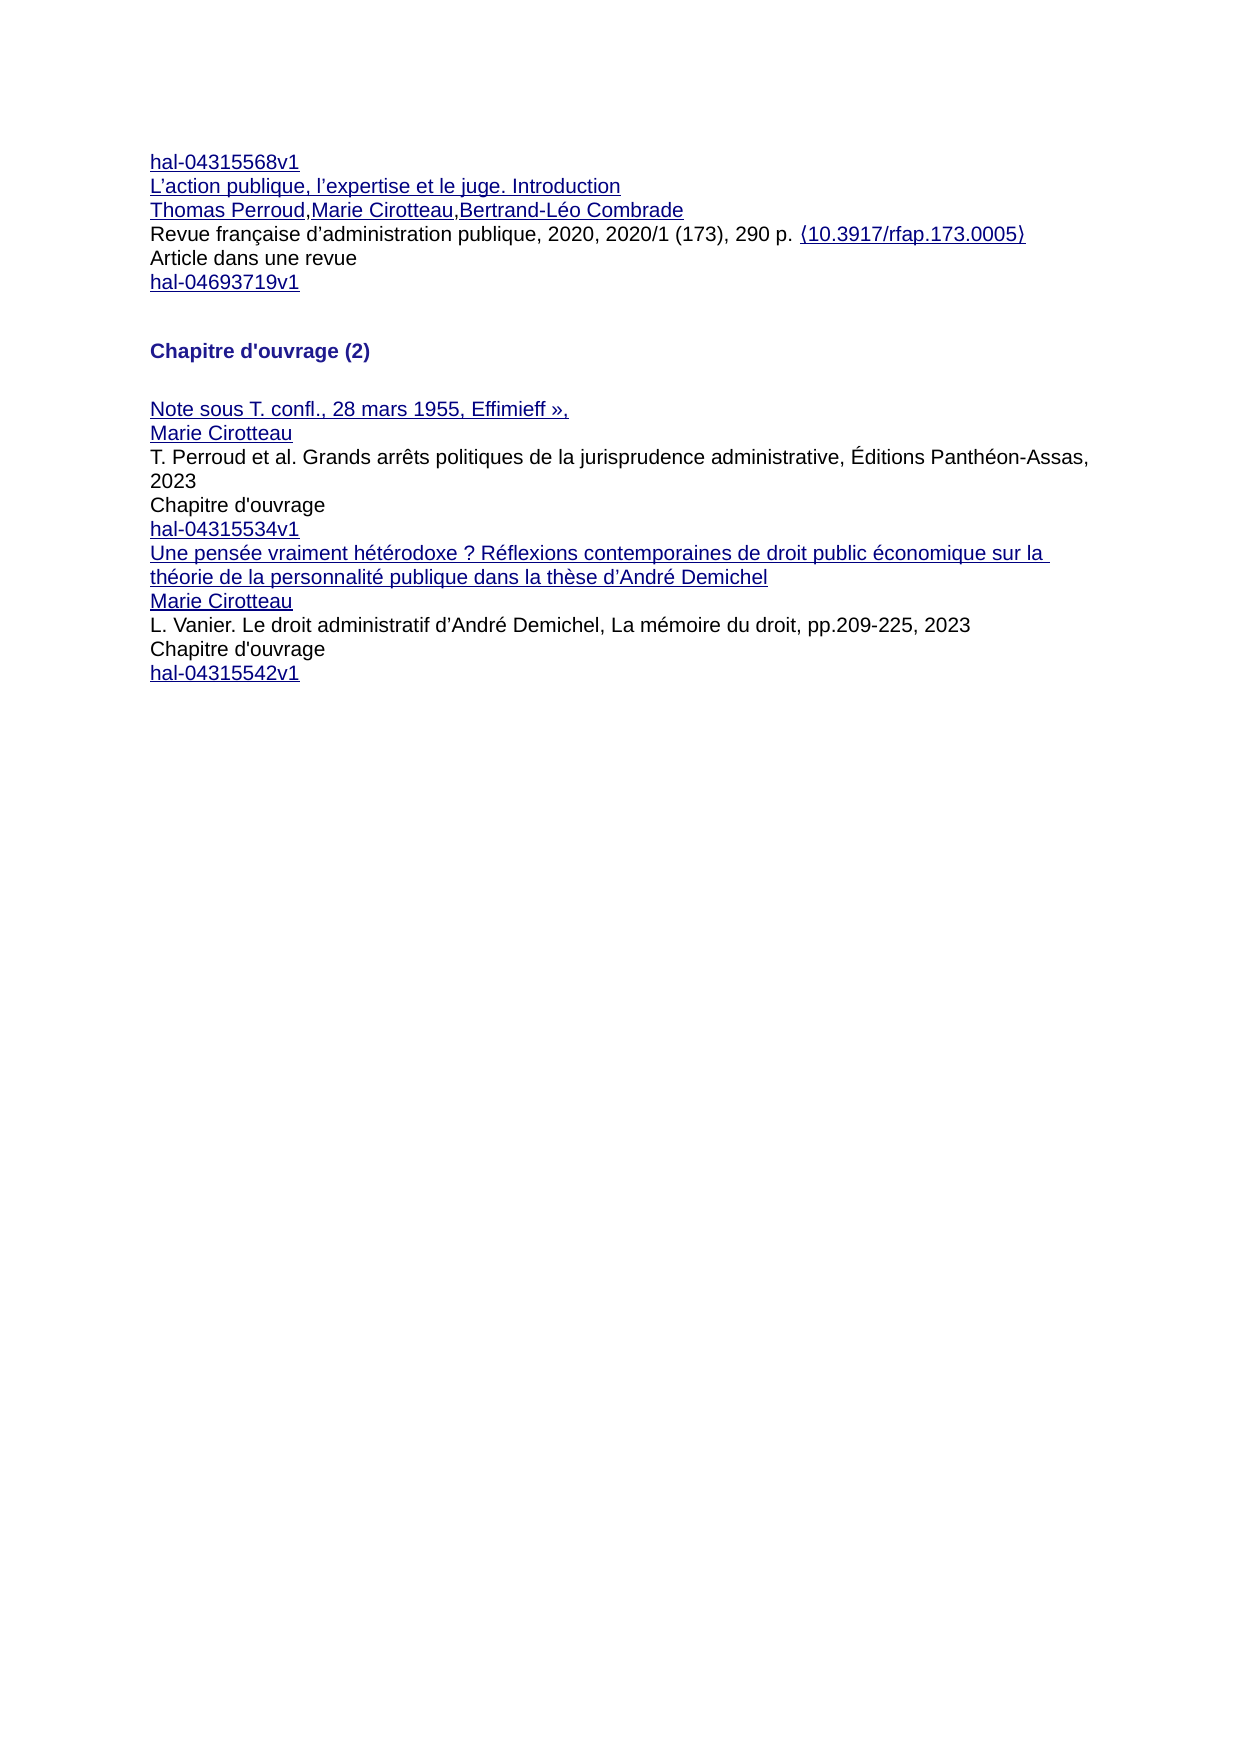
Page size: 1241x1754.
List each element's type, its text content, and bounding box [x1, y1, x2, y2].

table_cell hal-04315568v1 [150, 150, 1090, 174]
table_cell Une pensée vraiment hétérodoxe ? Réflexions contemporaines de droit public économique sur la théorie de la personnalité publique dans la thèse d’André Demichel Marie Cirotteau L. Vanier. Le droit administratif d’André Demichel, La mémoire du droit, pp.209-225, 2023 Chapitre d'ouvrage hal-04315542v1 [150, 541, 1090, 684]
table_cell L’action publique, l’expertise et le juge. Introduction Thomas Perroud,Marie Cirotteau,Bertrand-Léo Combrade Revue française d’administration publique, 2020, 2020/1 (173), 290 p. ⟨10.3917/rfap.173.0005⟩ Article dans une revue hal-04693719v1 [150, 174, 1090, 294]
table_header Note sous T. confl., 28 mars 1955, Effimieff », Marie Cirotteau T. Perroud et al. Grands arrêts politiques de la jurisprudence administrative, Éditions Panthéon-Assas, 2023 Chapitre d'ouvrage hal-04315534v1 [150, 397, 1090, 541]
subtitle Chapitre d'ouvrage (2) [150, 338, 1090, 362]
